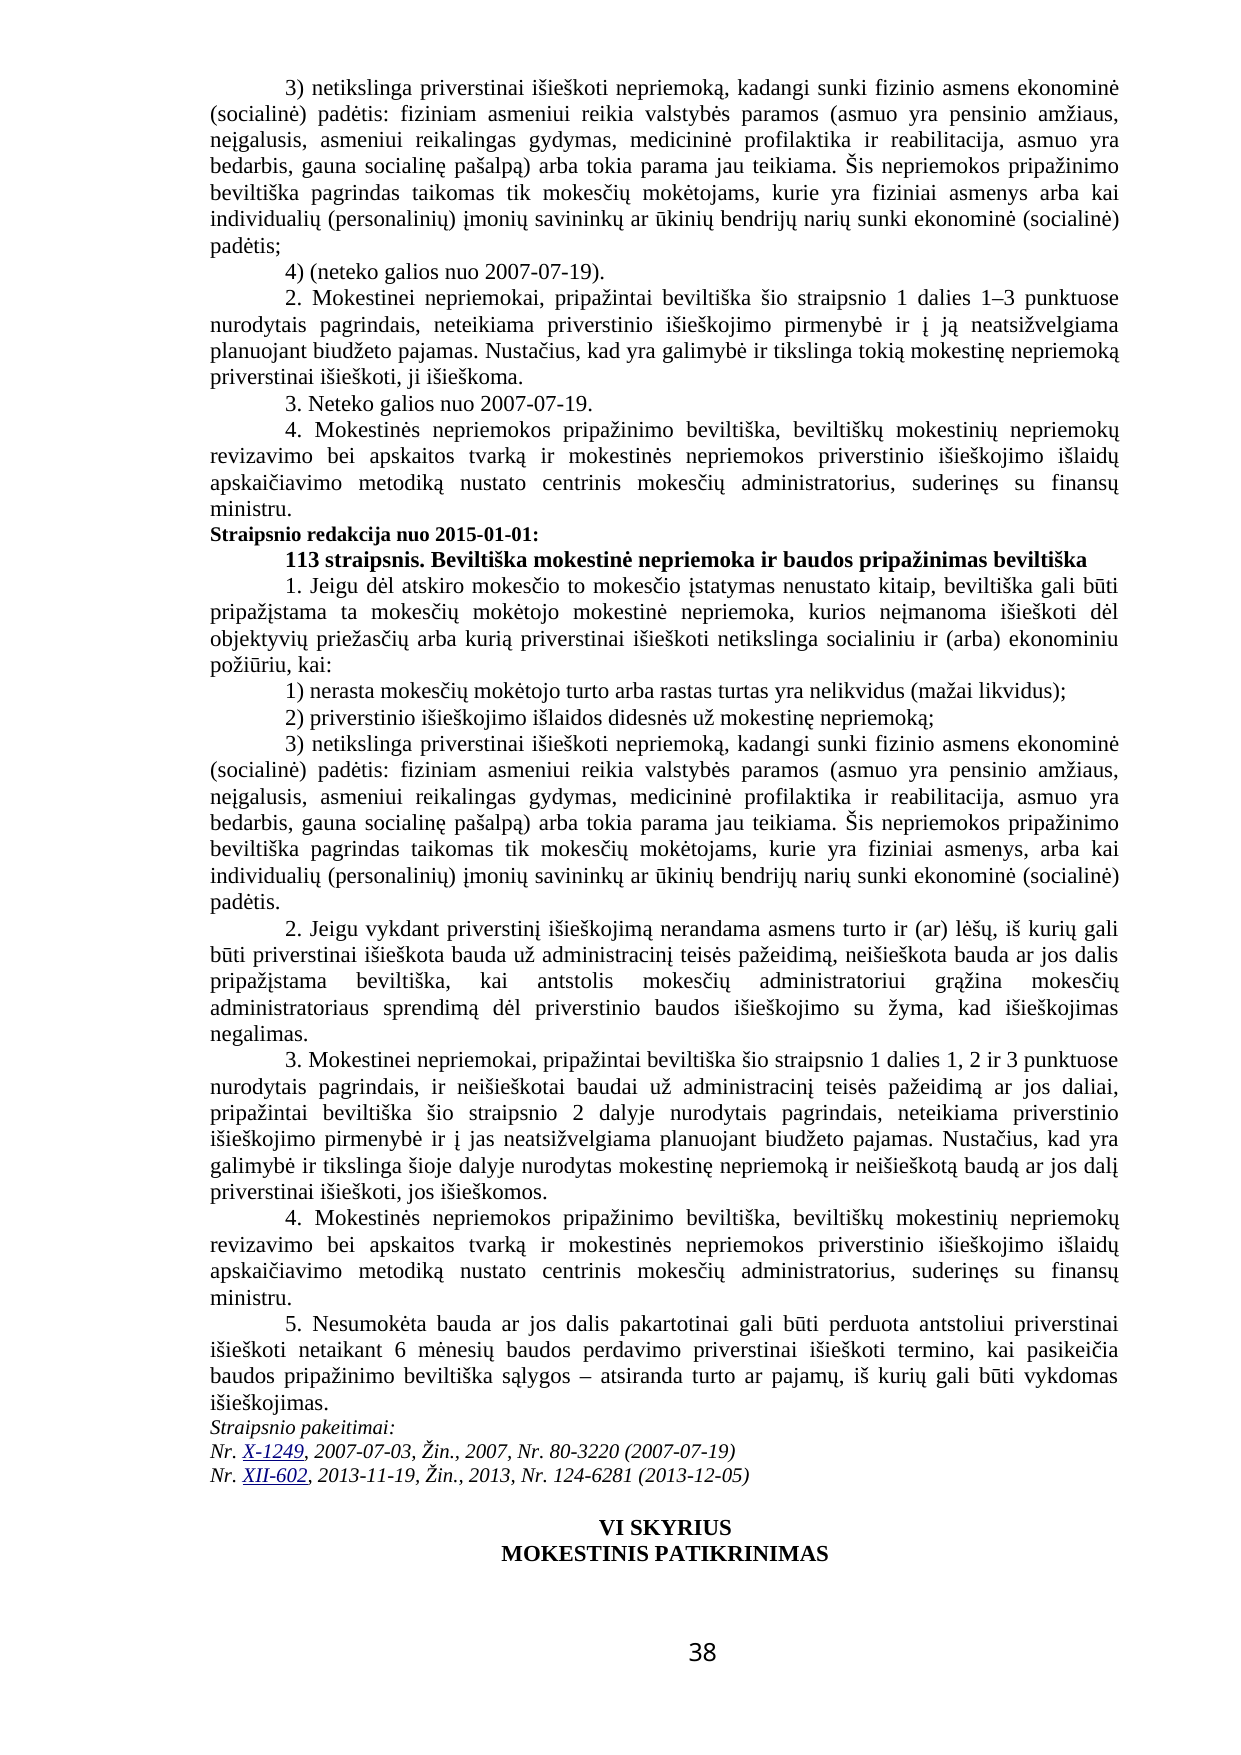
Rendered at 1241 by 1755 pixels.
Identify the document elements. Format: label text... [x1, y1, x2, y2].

text 113 straipsnis. Beviltiška mokestinė nepriemoka ir baudos pripažinimas beviltiška [285, 546, 1120, 572]
text 4. Mokestinės nepriemokos pripažinimo beviltiška, beviltiškų mokestinių nepriemokų revizavimo bei apskaitos tvarką ir mokestinės nepriemokos priverstinio išieškojimo išlaidų apskaičiavimo metodiką nustato centrinis mokesčių administratorius, suderinęs su finansų ministru. [210, 416, 1120, 522]
text 4. Mokestinės nepriemokos pripažinimo beviltiška, beviltiškų mokestinių nepriemokų revizavimo bei apskaitos tvarką ir mokestinės nepriemokos priverstinio išieškojimo išlaidų apskaičiavimo metodiką nustato centrinis mokesčių administratorius, suderinęs su finansų ministru. [210, 1204, 1120, 1310]
text 2. Jeigu vykdant priverstinį išieškojimą nerandama asmens turto ir (ar) lėšų, iš kurių gali būti priverstinai išieškota bauda už administracinį teisės pažeidimą, neišieškota bauda ar jos dalis pripažįstama beviltiška, kai antstolis mokesčių administratoriui grąžina mokesčių administratoriaus sprendimą dėl priverstinio baudos išieškojimo su žyma, kad išieškojimas negalimas. [210, 914, 1120, 1046]
text Nr. XII-602, 2013-11-19, Žin., 2013, Nr. 124-6281 (2013-12-05) [210, 1463, 1120, 1487]
text 4) (neteko galios nuo 2007-07-19). [210, 258, 1120, 284]
text 3. Neteko galios nuo 2007-07-19. [210, 390, 1120, 416]
subtitle VI SKYRIUS [210, 1514, 1120, 1540]
text 1) nerasta mokesčių mokėtojo turto arba rastas turtas yra nelikvidus (mažai likvidus); [210, 677, 1120, 704]
text 3. Mokestinei nepriemokai, pripažintai beviltiška šio straipsnio 1 dalies 1, 2 ir 3 punktuose nurodytais pagrindais, ir neišieškotai baudai už administracinį teisės pažeidimą ar jos daliai, pripažintai beviltiška šio straipsnio 2 dalyje nurodytais pagrindais, neteikiama priverstinio išieškojimo pirmenybė ir į jas neatsižvelgiama planuojant biudžeto pajamas. Nustačius, kad yra galimybė ir tikslinga šioje dalyje nurodytas mokestinę nepriemoką ir neišieškotą baudą ar jos dalį priverstinai išieškoti, jos išieškomos. [210, 1046, 1120, 1204]
text 5. Nesumokėta bauda ar jos dalis pakartotinai gali būti perduota antstoliui priverstinai išieškoti netaikant 6 mėnesių baudos perdavimo priverstinai išieškoti termino, kai pasikeičia baudos pripažinimo beviltiška sąlygos – atsiranda turto ar pajamų, iš kurių gali būti vykdomas išieškojimas. [210, 1310, 1120, 1415]
text Straipsnio pakeitimai: [210, 1415, 1120, 1439]
text 3) netikslinga priverstinai išieškoti nepriemoką, kadangi sunki fizinio asmens ekonominė (socialinė) padėtis: fiziniam asmeniui reikia valstybės paramos (asmuo yra pensinio amžiaus, neįgalusis, asmeniui reikalingas gydymas, medicininė profilaktika ir reabilitacija, asmuo yra bedarbis, gauna socialinę pašalpą) arba tokia parama jau teikiama. Šis nepriemokos pripažinimo beviltiška pagrindas taikomas tik mokesčių mokėtojams, kurie yra fiziniai asmenys arba kai individualių (personalinių) įmonių savininkų ar ūkinių bendrijų narių sunki ekonominė (socialinė) padėtis; [210, 73, 1120, 258]
subtitle MOKESTINIS PATIKRINIMAS [210, 1540, 1120, 1567]
text Straipsnio redakcija nuo 2015-01-01: [210, 522, 1120, 546]
text 2. Mokestinei nepriemokai, pripažintai beviltiška šio straipsnio 1 dalies 1–3 punktuose nurodytais pagrindais, neteikiama priverstinio išieškojimo pirmenybė ir į ją neatsižvelgiama planuojant biudžeto pajamas. Nustačius, kad yra galimybė ir tikslinga tokią mokestinę nepriemoką priverstinai išieškoti, ji išieškoma. [210, 284, 1120, 390]
text 2) priverstinio išieškojimo išlaidos didesnės už mokestinę nepriemoką; [210, 704, 1120, 730]
text Nr. X-1249, 2007-07-03, Žin., 2007, Nr. 80-3220 (2007-07-19) [210, 1439, 1120, 1463]
text 1. Jeigu dėl atskiro mokesčio to mokesčio įstatymas nenustato kitaip, beviltiška gali būti pripažįstama ta mokesčių mokėtojo mokestinė nepriemoka, kurios neįmanoma išieškoti dėl objektyvių priežasčių arba kurią priverstinai išieškoti netikslinga socialiniu ir (arba) ekonominiu požiūriu, kai: [210, 572, 1120, 677]
text 3) netikslinga priverstinai išieškoti nepriemoką, kadangi sunki fizinio asmens ekonominė (socialinė) padėtis: fiziniam asmeniui reikia valstybės paramos (asmuo yra pensinio amžiaus, neįgalusis, asmeniui reikalingas gydymas, medicininė profilaktika ir reabilitacija, asmuo yra bedarbis, gauna socialinę pašalpą) arba tokia parama jau teikiama. Šis nepriemokos pripažinimo beviltiška pagrindas taikomas tik mokesčių mokėtojams, kurie yra fiziniai asmenys, arba kai individualių (personalinių) įmonių savininkų ar ūkinių bendrijų narių sunki ekonominė (socialinė) padėtis. [210, 730, 1120, 914]
